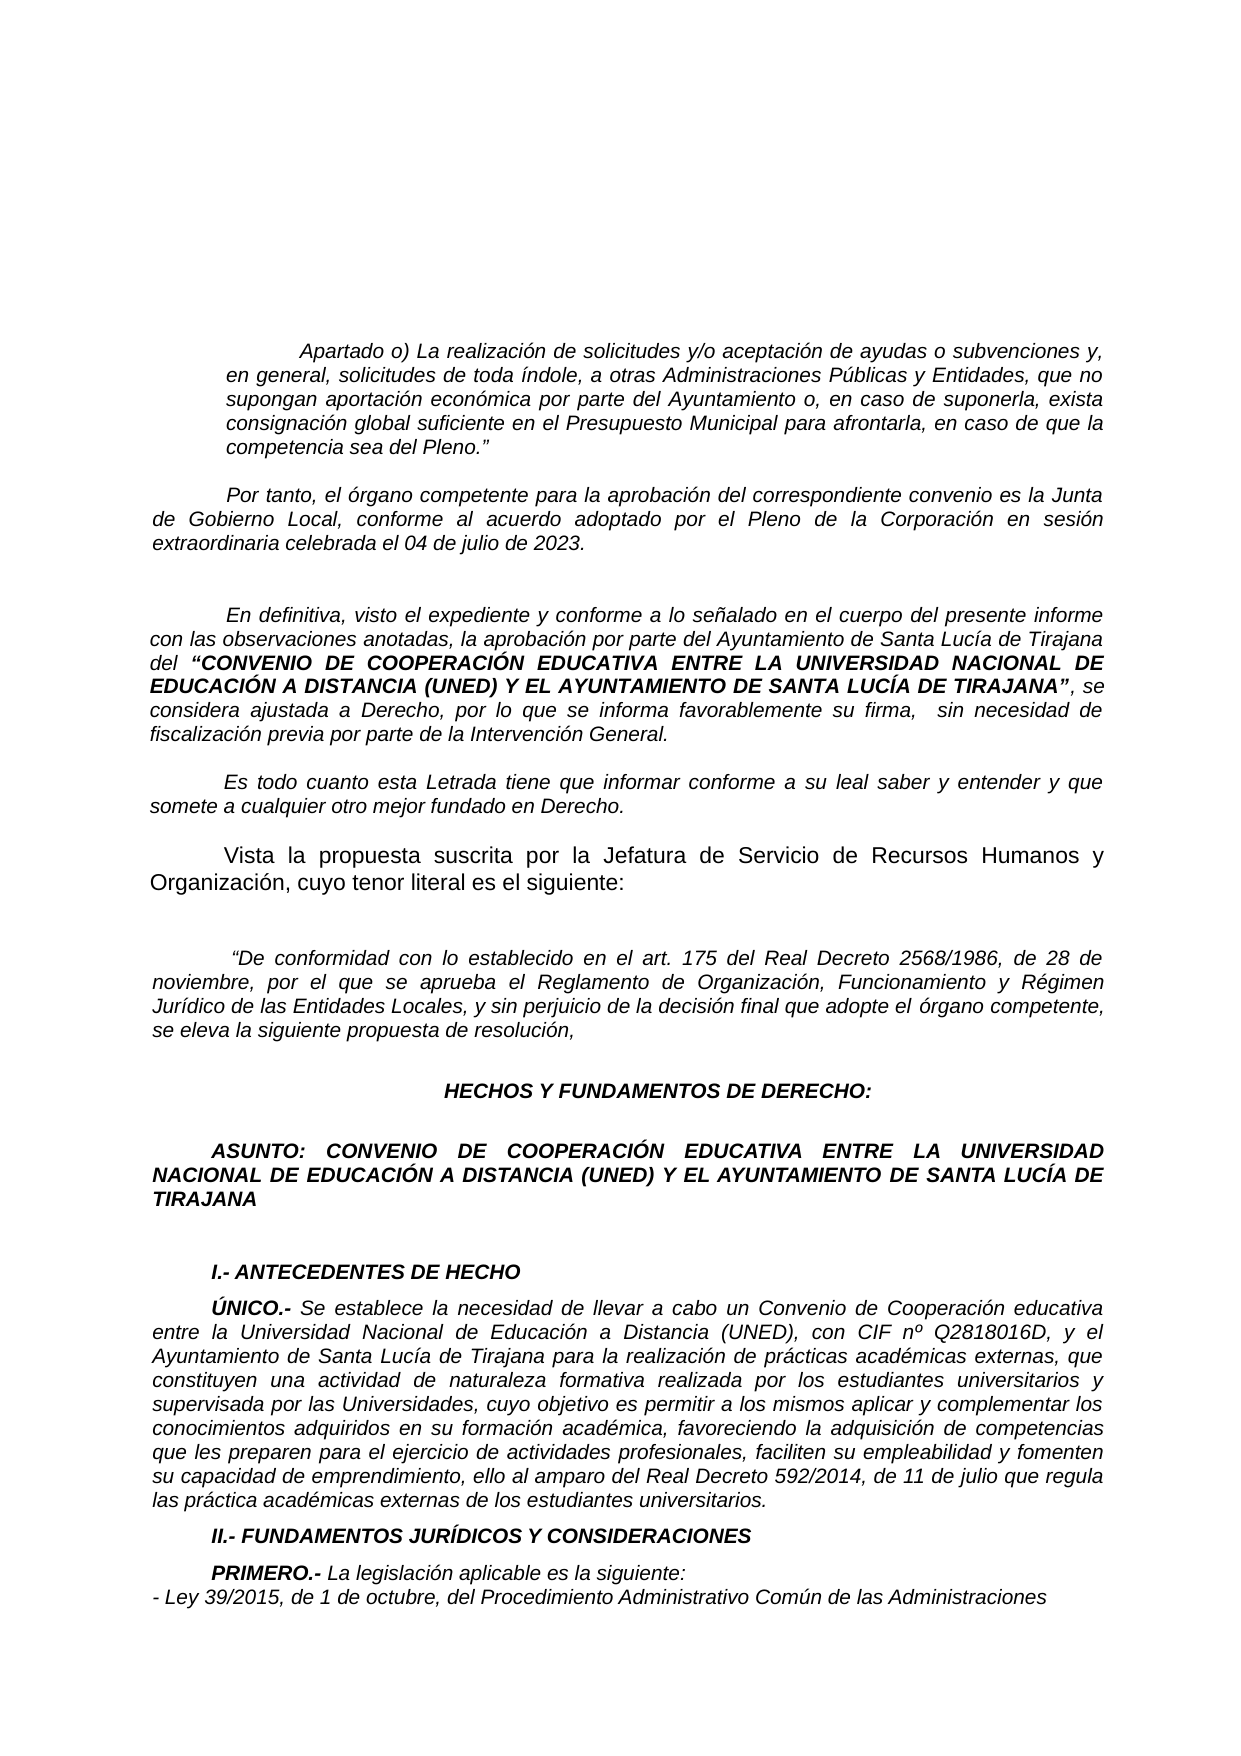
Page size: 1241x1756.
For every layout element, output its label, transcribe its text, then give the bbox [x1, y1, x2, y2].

text Apartado o) La realización de solicitudes y/o aceptación de ayudas o subvenciones y, en general, solicitudes de toda índole, a otras Administraciones Públicas y Entidades, que no supongan aportación económica por parte del Ayuntamiento o, en caso de suponerla, exista consignación global suficiente en el Presupuesto Municipal para afrontarla, en caso de que la competencia sea del Pleno.” [226, 339, 1105, 459]
text HECHOS Y FUNDAMENTOS DE DERECHO: [152, 1078, 1105, 1102]
text ÚNICO.- Se establece la necesidad de llevar a cabo un Convenio de Cooperación educativa entre la Universidad Nacional de Educación a Distancia (UNED), con CIF nº Q2818016D, y el Ayuntamiento de Santa Lucía de Tirajana para la realización de prácticas académicas externas, que constituyen una actividad de naturaleza formativa realizada por los estudiantes universitarios y supervisada por las Universidades, cuyo objetivo es permitir a los mismos aplicar y complementar los conocimientos adquiridos en su formación académica, favoreciendo la adquisición de competencias que les preparen para el ejercicio de actividades profesionales, faciliten su empleabilidad y fomenten su capacidad de emprendimiento, ello al amparo del Real Decreto 592/2014, de 11 de julio que regula las práctica académicas externas de los estudiantes universitarios. [152, 1296, 1105, 1512]
text I.- ANTECEDENTES DE HECHO [152, 1260, 1105, 1284]
text Vista la propuesta suscrita por la Jefatura de Servicio de Recursos Humanos y Organización, cuyo tenor literal es el siguiente: [149, 842, 1105, 895]
text ASUNTO: CONVENIO DE COOPERACIÓN EDUCATIVA ENTRE LA UNIVERSIDAD NACIONAL DE EDUCACIÓN A DISTANCIA (UNED) Y EL AYUNTAMIENTO DE SANTA LUCÍA DE TIRAJANA [152, 1139, 1105, 1211]
text II.- FUNDAMENTOS JURÍDICOS Y CONSIDERACIONES [152, 1524, 1105, 1548]
text Es todo cuanto esta Letrada tiene que informar conforme a su leal saber y entender y que somete a cualquier otro mejor fundado en Derecho. [149, 770, 1105, 818]
text “De conformidad con lo establecido en el art. 175 del Real Decreto 2568/1986, de 28 de noviembre, por el que se aprueba el Reglamento de Organización, Funcionamiento y Régimen Jurídico de las Entidades Locales, y sin perjuicio de la decisión final que adopte el órgano competente, se eleva la siguiente propuesta de resolución, [152, 946, 1105, 1042]
text PRIMERO.- La legislación aplicable es la siguiente: - Ley 39/2015, de 1 de octubre, del Procedimiento Administrativo Común de las Administraciones [152, 1561, 1105, 1609]
text Por tanto, el órgano competente para la aprobación del correspondiente convenio es la Junta de Gobierno Local, conforme al acuerdo adoptado por el Pleno de la Corporación en sesión extraordinaria celebrada el 04 de julio de 2023. [152, 483, 1105, 554]
text En definitiva, visto el expediente y conforme a lo señalado en el cuerpo del presente informe con las observaciones anotadas, la aprobación por parte del Ayuntamiento de Santa Lucía de Tirajana del “CONVENIO DE COOPERACIÓN EDUCATIVA ENTRE LA UNIVERSIDAD NACIONAL DE EDUCACIÓN A DISTANCIA (UNED) Y EL AYUNTAMIENTO DE SANTA LUCÍA DE TIRAJANA”, se considera ajustada a Derecho, por lo que se informa favorablemente su firma, sin necesidad de fiscalización previa por parte de la Intervención General. [149, 602, 1105, 746]
